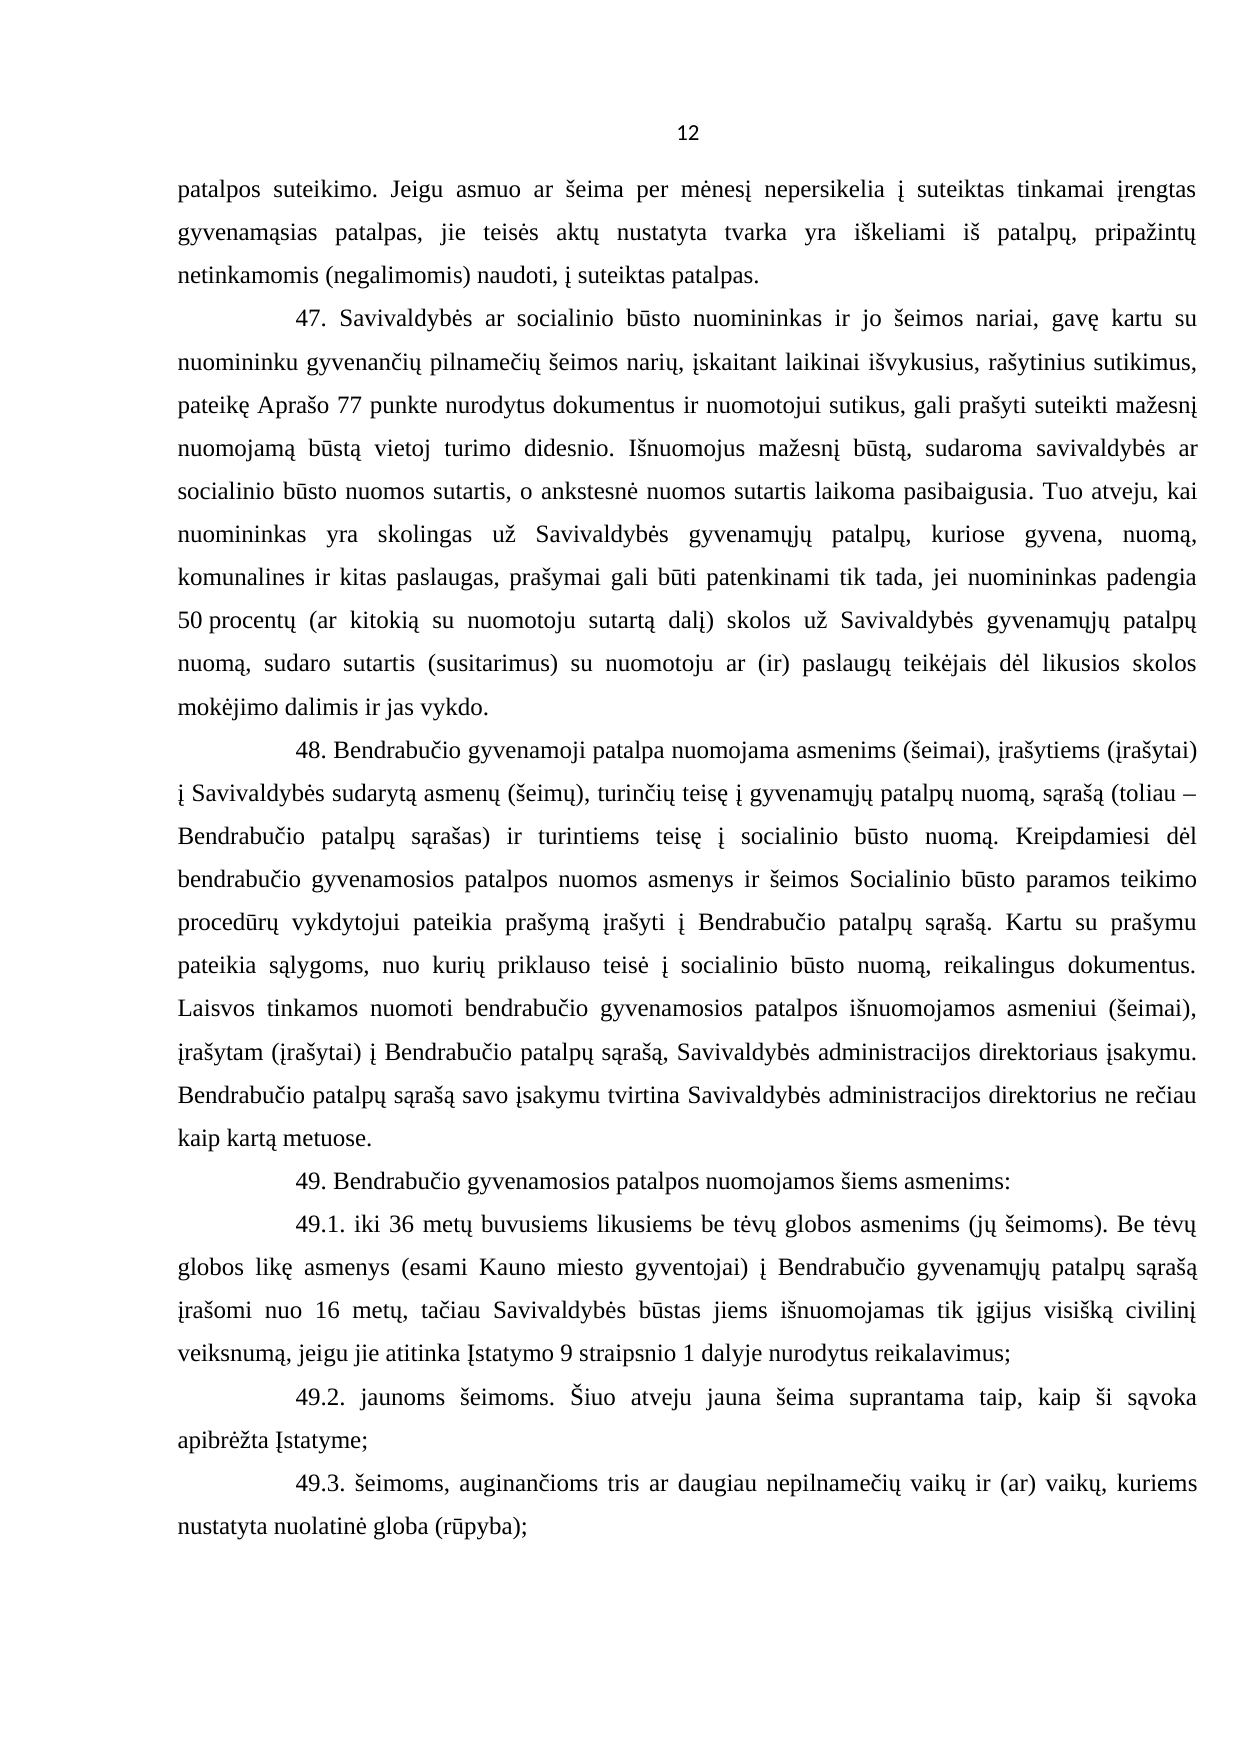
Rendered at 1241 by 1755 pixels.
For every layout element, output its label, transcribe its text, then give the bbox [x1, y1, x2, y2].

text patalpos suteikimo. Jeigu asmuo ar šeima per mėnesį nepersikelia į suteiktas tinkamai įrengtas gyvenamąsias patalpas, jie teisės aktų nustatyta tvarka yra iškeliami iš patalpų, pripažintų netinkamomis (negalimomis) naudoti, į suteiktas patalpas. [177, 174, 1198, 289]
text 49. Bendrabučio gyvenamosios patalpos nuomojamos šiems asmenims: [177, 1166, 1198, 1195]
text 47. Savivaldybės ar socialinio būsto nuomininkas ir jo šeimos nariai, gavę kartu su nuomininku gyvenančių pilnamečių šeimos narių, įskaitant laikinai išvykusius, rašytinius sutikimus, pateikę Aprašo 77 punkte nurodytus dokumentus ir nuomotojui sutikus, gali prašyti suteikti mažesnį nuomojamą būstą vietoj turimo didesnio. Išnuomojus mažesnį būstą, sudaroma savivaldybės ar socialinio būsto nuomos sutartis, o ankstesnė nuomos sutartis laikoma pasibaigusia. Tuo atveju, kai nuomininkas yra skolingas už Savivaldybės gyvenamųjų patalpų, kuriose gyvena, nuomą, komunalines ir kitas paslaugas, prašymai gali būti patenkinami tik tada, jei nuomininkas padengia 50 procentų (ar kitokią su nuomotoju sutartą dalį) skolos už Savivaldybės gyvenamųjų patalpų nuomą, sudaro sutartis (susitarimus) su nuomotoju ar (ir) paslaugų teikėjais dėl likusios skolos mokėjimo dalimis ir jas vykdo. [177, 303, 1198, 720]
text 49.1. iki 36 metų buvusiems likusiems be tėvų globos asmenims (jų šeimoms). Be tėvų globos likę asmenys (esami Kauno miesto gyventojai) į Bendrabučio gyvenamųjų patalpų sąrašą įrašomi nuo 16 metų, tačiau Savivaldybės būstas jiems išnuomojamas tik įgijus visišką civilinį veiksnumą, jeigu jie atitinka Įstatymo 9 straipsnio 1 dalyje nurodytus reikalavimus; [177, 1209, 1198, 1367]
text 49.3. šeimoms, auginančioms tris ar daugiau nepilnamečių vaikų ir (ar) vaikų, kuriems nustatyta nuolatinė globa (rūpyba); [177, 1468, 1198, 1540]
text 48. Bendrabučio gyvenamoji patalpa nuomojama asmenims (šeimai), įrašytiems (įrašytai) į Savivaldybės sudarytą asmenų (šeimų), turinčių teisę į gyvenamųjų patalpų nuomą, sąrašą (toliau – Bendrabučio patalpų sąrašas) ir turintiems teisę į socialinio būsto nuomą. Kreipdamiesi dėl bendrabučio gyvenamosios patalpos nuomos asmenys ir šeimos Socialinio būsto paramos teikimo procedūrų vykdytojui pateikia prašymą įrašyti į Bendrabučio patalpų sąrašą. Kartu su prašymu pateikia sąlygoms, nuo kurių priklauso teisė į socialinio būsto nuomą, reikalingus dokumentus. Laisvos tinkamos nuomoti bendrabučio gyvenamosios patalpos išnuomojamos asmeniui (šeimai), įrašytam (įrašytai) į Bendrabučio patalpų sąrašą, Savivaldybės administracijos direktoriaus įsakymu. Bendrabučio patalpų sąrašą savo įsakymu tvirtina Savivaldybės administracijos direktorius ne rečiau kaip kartą metuose. [177, 735, 1198, 1152]
text 49.2. jaunoms šeimoms. Šiuo atveju jauna šeima suprantama taip, kaip ši sąvoka apibrėžta Įstatyme; [177, 1382, 1198, 1453]
